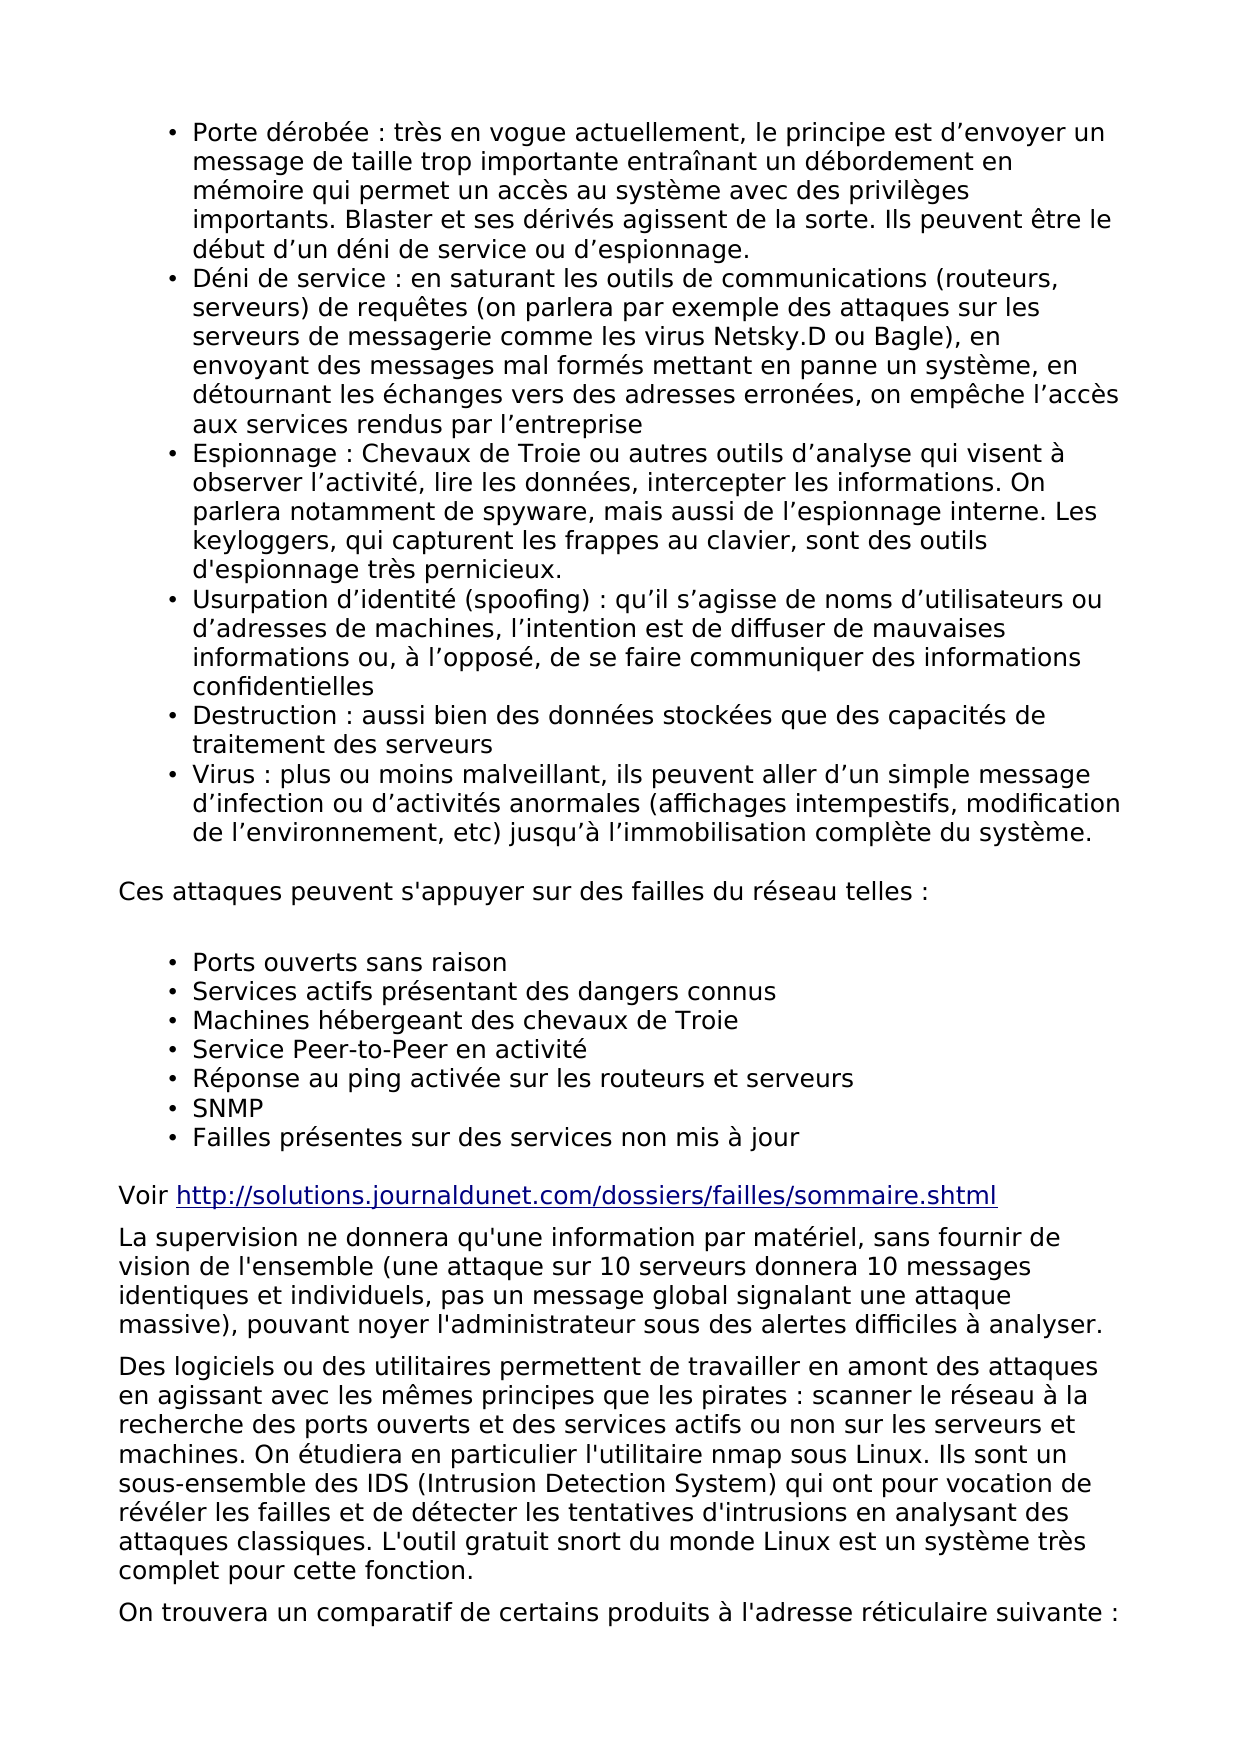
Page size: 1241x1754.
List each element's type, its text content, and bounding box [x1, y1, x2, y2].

list Espionnage : Chevaux de Troie ou autres outils d’analyse qui visent à observer l’activité, lire les données, intercepter les informations. On parlera notamment de spyware, mais aussi de l’espionnage interne. Les keyloggers, qui capturent les frappes au clavier, sont des outils d'espionnage très pernicieux. [177, 439, 1122, 585]
text Des logiciels ou des utilitaires permettent de travailler en amont des attaques en agissant avec les mêmes principes que les pirates : scanner le réseau à la recherche des ports ouverts et des services actifs ou non sur les serveurs et machines. On étudiera en particulier l'utilitaire nmap sous Linux. Ils sont un sous-ensemble des IDS (Intrusion Detection System) qui ont pour vocation de révéler les failles et de détecter les tentatives d'intrusions en analysant des attaques classiques. L'outil gratuit snort du monde Linux est un système très complet pour cette fonction. [118, 1352, 1122, 1586]
list Machines hébergeant des chevaux de Troie [177, 1006, 1122, 1035]
list Déni de service : en saturant les outils de communications (routeurs, serveurs) de requêtes (on parlera par exemple des attaques sur les serveurs de messagerie comme les virus Netsky.D ou Bagle), en envoyant des messages mal formés mettant en panne un système, en détournant les échanges vers des adresses erronées, on empêche l’accès aux services rendus par l’entreprise [177, 264, 1122, 439]
text Ces attaques peuvent s'appuyer sur des failles du réseau telles : [118, 877, 1122, 906]
text On trouvera un comparatif de certains produits à l'adresse réticulaire suivante : [118, 1598, 1122, 1627]
list Usurpation d’identité (spoofing) : qu’il s’agisse de noms d’utilisateurs ou d’adresses de machines, l’intention est de diffuser de mauvaises informations ou, à l’opposé, de se faire communiquer des informations confidentielles [177, 585, 1122, 701]
list Porte dérobée : très en vogue actuellement, le principe est d’envoyer un message de taille trop importante entraînant un débordement en mémoire qui permet un accès au système avec des privilèges importants. Blaster et ses dérivés agissent de la sorte. Ils peuvent être le début d’un déni de service ou d’espionnage. [177, 118, 1122, 264]
list Ports ouverts sans raison [177, 948, 1122, 977]
text La supervision ne donnera qu'une information par matériel, sans fournir de vision de l'ensemble (une attaque sur 10 serveurs donnera 10 messages identiques et individuels, pas un message global signalant une attaque massive), pouvant noyer l'administrateur sous des alertes difficiles à analyser. [118, 1223, 1122, 1340]
list Réponse au ping activée sur les routeurs et serveurs [177, 1064, 1122, 1094]
list Services actifs présentant des dangers connus [177, 977, 1122, 1006]
list Destruction : aussi bien des données stockées que des capacités de traitement des serveurs [177, 701, 1122, 760]
list Failles présentes sur des services non mis à jour [177, 1123, 1122, 1152]
text Voir http://solutions.journaldunet.com/dossiers/failles/sommaire.shtml [118, 1182, 1122, 1211]
list Virus : plus ou moins malveillant, ils peuvent aller d’un simple message d’infection ou d’activités anormales (affichages intempestifs, modification de l’environnement, etc) jusqu’à l’immobilisation complète du système. [177, 760, 1122, 847]
list Service Peer-to-Peer en activité [177, 1035, 1122, 1064]
list SNMP [177, 1094, 1122, 1123]
